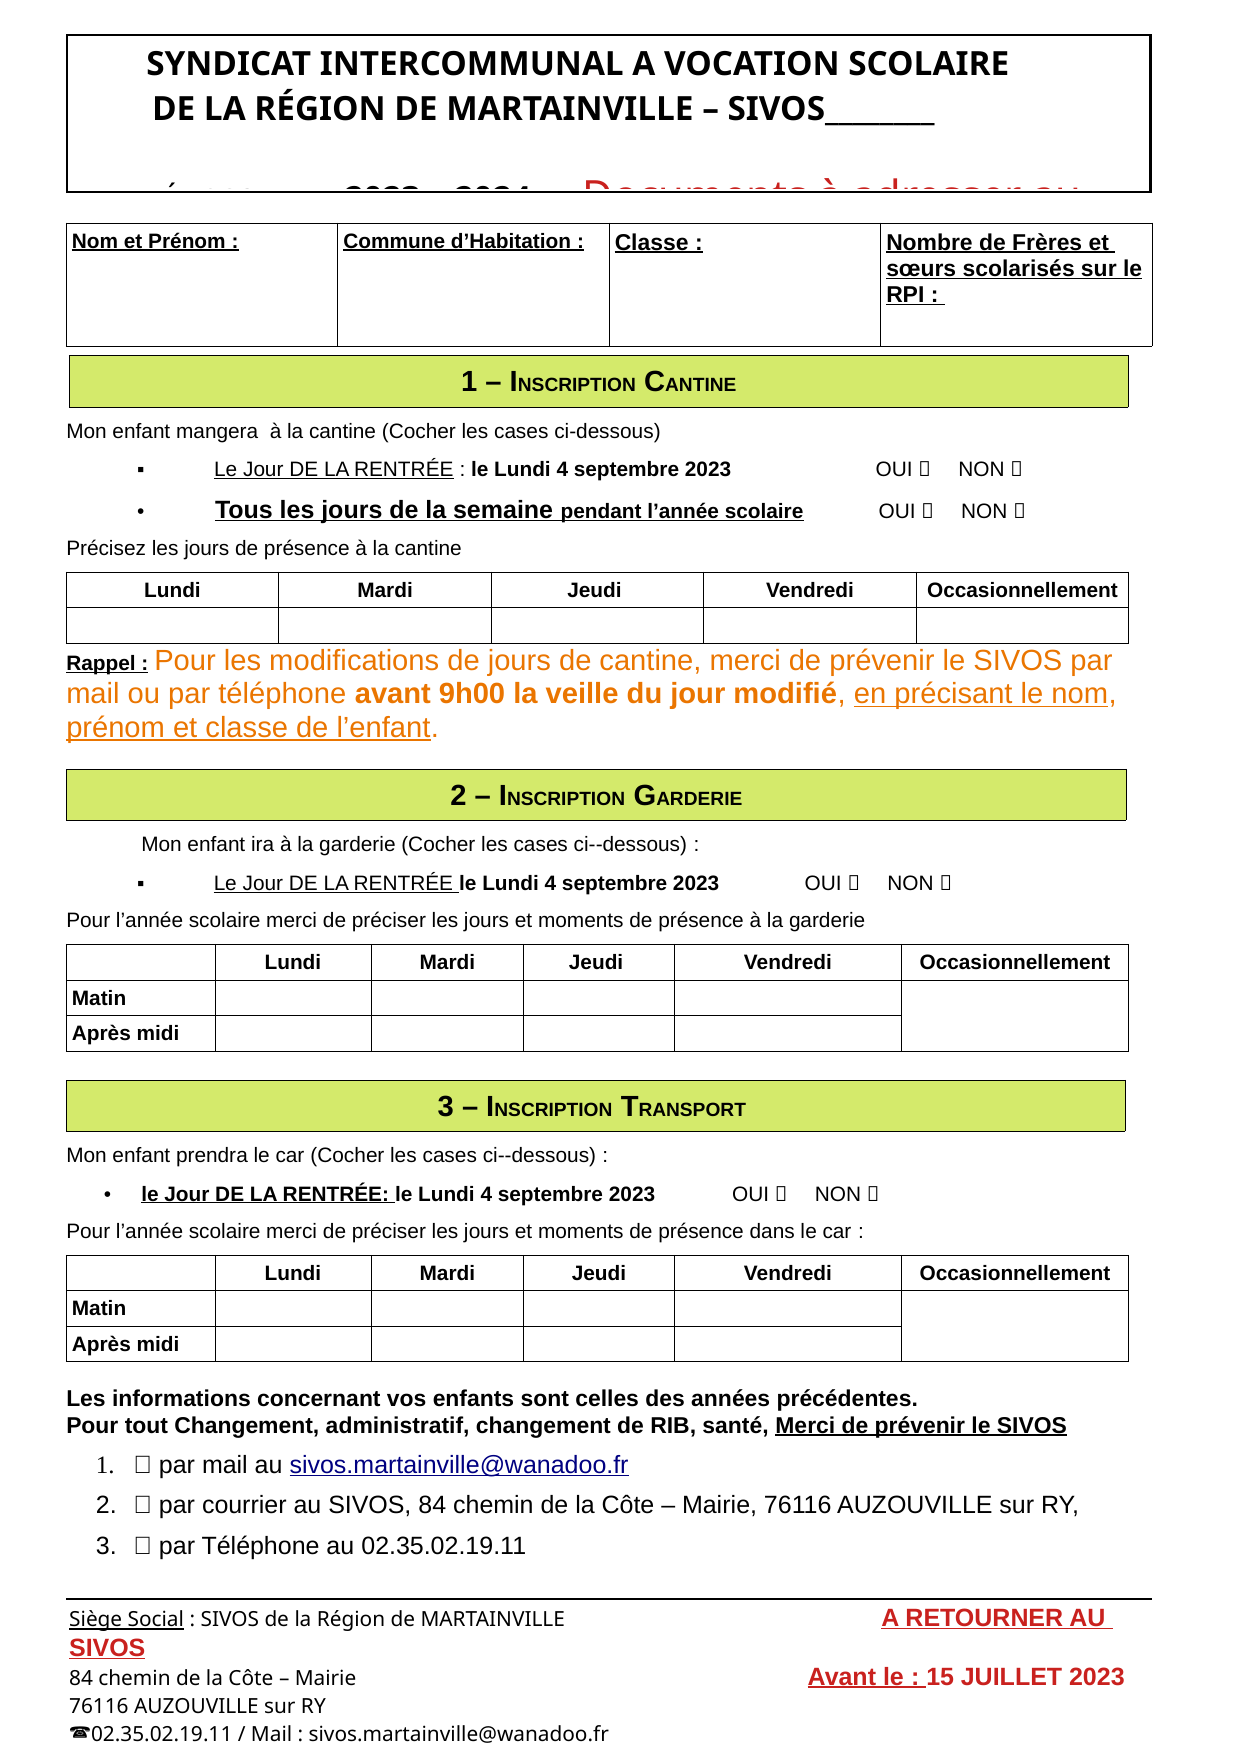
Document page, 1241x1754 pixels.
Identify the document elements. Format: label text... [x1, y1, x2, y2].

text Pour l’année scolaire merci de préciser les jours et moments de présence dans le car : [66, 1219, 1152, 1243]
table_cell [524, 1291, 674, 1326]
list  par mail au sivos.martainville@wanadoo.fr [96, 1450, 1152, 1479]
table_header Mardi [372, 1256, 523, 1290]
table_header Commune d’Habitation : [338, 224, 609, 346]
table_header Vendredi [704, 573, 916, 607]
table_cell [216, 1327, 371, 1361]
table_cell [524, 1016, 674, 1051]
text 1 – Inscription Cantine [78, 364, 1119, 397]
table_cell [492, 608, 703, 643]
table_header [67, 1256, 215, 1290]
text 2 – Inscription Garderie [75, 778, 1117, 811]
text Mon enfant prendra le car (Cocher les cases ci--dessous) : [66, 1074, 1152, 1167]
list  par Téléphone au 02.35.02.19.11 [96, 1531, 1152, 1560]
table_cell [372, 981, 523, 1015]
subtitle Le Jour DE LA RENTRÉE le Lundi 4 septembre 2023 OUI  NON  [137, 868, 1152, 896]
table_header Nombre de Frères et sœurs scolarisés sur le RPI : [881, 224, 1152, 346]
table_cell [67, 608, 278, 643]
table_header Occasionnellement [902, 1256, 1128, 1290]
table_header Vendredi [675, 1256, 901, 1290]
list  par courrier au SIVOS, 84 chemin de la Côte – Mairie, 76116 AUZOUVILLE sur RY, [96, 1490, 1152, 1519]
text Précisez les jours de présence à la cantine [66, 536, 1152, 560]
table_header Lundi [216, 1256, 371, 1290]
list Tous les jours de la semaine pendant l’année scolaire OUI  NON  [137, 494, 1152, 524]
table_cell Matin [67, 1291, 215, 1326]
table_header Classe : [610, 224, 880, 346]
table_header Mardi [279, 573, 491, 607]
table_header Occasionnellement [917, 573, 1128, 607]
table_cell [216, 1016, 371, 1051]
table_cell [675, 1327, 901, 1361]
table_cell [675, 1291, 901, 1326]
table_cell [704, 608, 916, 643]
table_header Lundi [216, 945, 371, 979]
table_cell Matin [67, 981, 215, 1015]
table_cell [372, 1291, 523, 1326]
text Rappel : Pour les modifications de jours de cantine, merci de prévenir le SIVOS par mail ou par téléphone avant 9h00 la veille du jour modifié, en précisant le nom, prénom et classe de l’enfant. [66, 643, 1152, 743]
table_cell [524, 1327, 674, 1361]
table_header [67, 945, 215, 979]
table_header Jeudi [524, 1256, 674, 1290]
table_cell Après midi [67, 1327, 215, 1361]
text Mon enfant mangera à la cantine (Cocher les cases ci-dessous) [66, 365, 1152, 443]
table_header Occasionnellement [902, 945, 1128, 979]
table_header Nom et Prénom : [67, 224, 337, 346]
table_cell [279, 608, 491, 643]
text Pour tout Changement, administratif, changement de RIB, santé, Merci de prévenir le SIVOS [66, 1412, 1152, 1438]
table_cell [902, 1291, 1128, 1361]
table_cell [216, 981, 371, 1015]
table_header Jeudi [524, 945, 674, 979]
text Pour l’année scolaire merci de préciser les jours et moments de présence à la garderie [66, 908, 1152, 932]
subtitle Le Jour DE LA RENTRÉE : le Lundi 4 septembre 2023 OUI  NON  [137, 454, 1152, 483]
text 3 – Inscription Transport [75, 1089, 1116, 1122]
table_cell [917, 608, 1128, 643]
subtitle Mon enfant ira à la garderie (Cocher les cases ci--dessous) : [66, 749, 1152, 856]
table_cell Après midi [67, 1016, 215, 1051]
table_header Lundi [67, 573, 278, 607]
table_header Jeudi [492, 573, 703, 607]
table_cell [372, 1327, 523, 1361]
text Les informations concernant vos enfants sont celles des années précédentes. [66, 1385, 1152, 1412]
table_cell [216, 1291, 371, 1326]
list le Jour DE LA RENTRÉE: le Lundi 4 septembre 2023 OUI  NON  [103, 1179, 1152, 1207]
table_cell [675, 981, 901, 1015]
table_header Vendredi [675, 945, 901, 979]
table_cell [675, 1016, 901, 1051]
table_cell [524, 981, 674, 1015]
table_cell [372, 1016, 523, 1051]
table_header Mardi [372, 945, 523, 979]
table_cell [902, 981, 1128, 1051]
